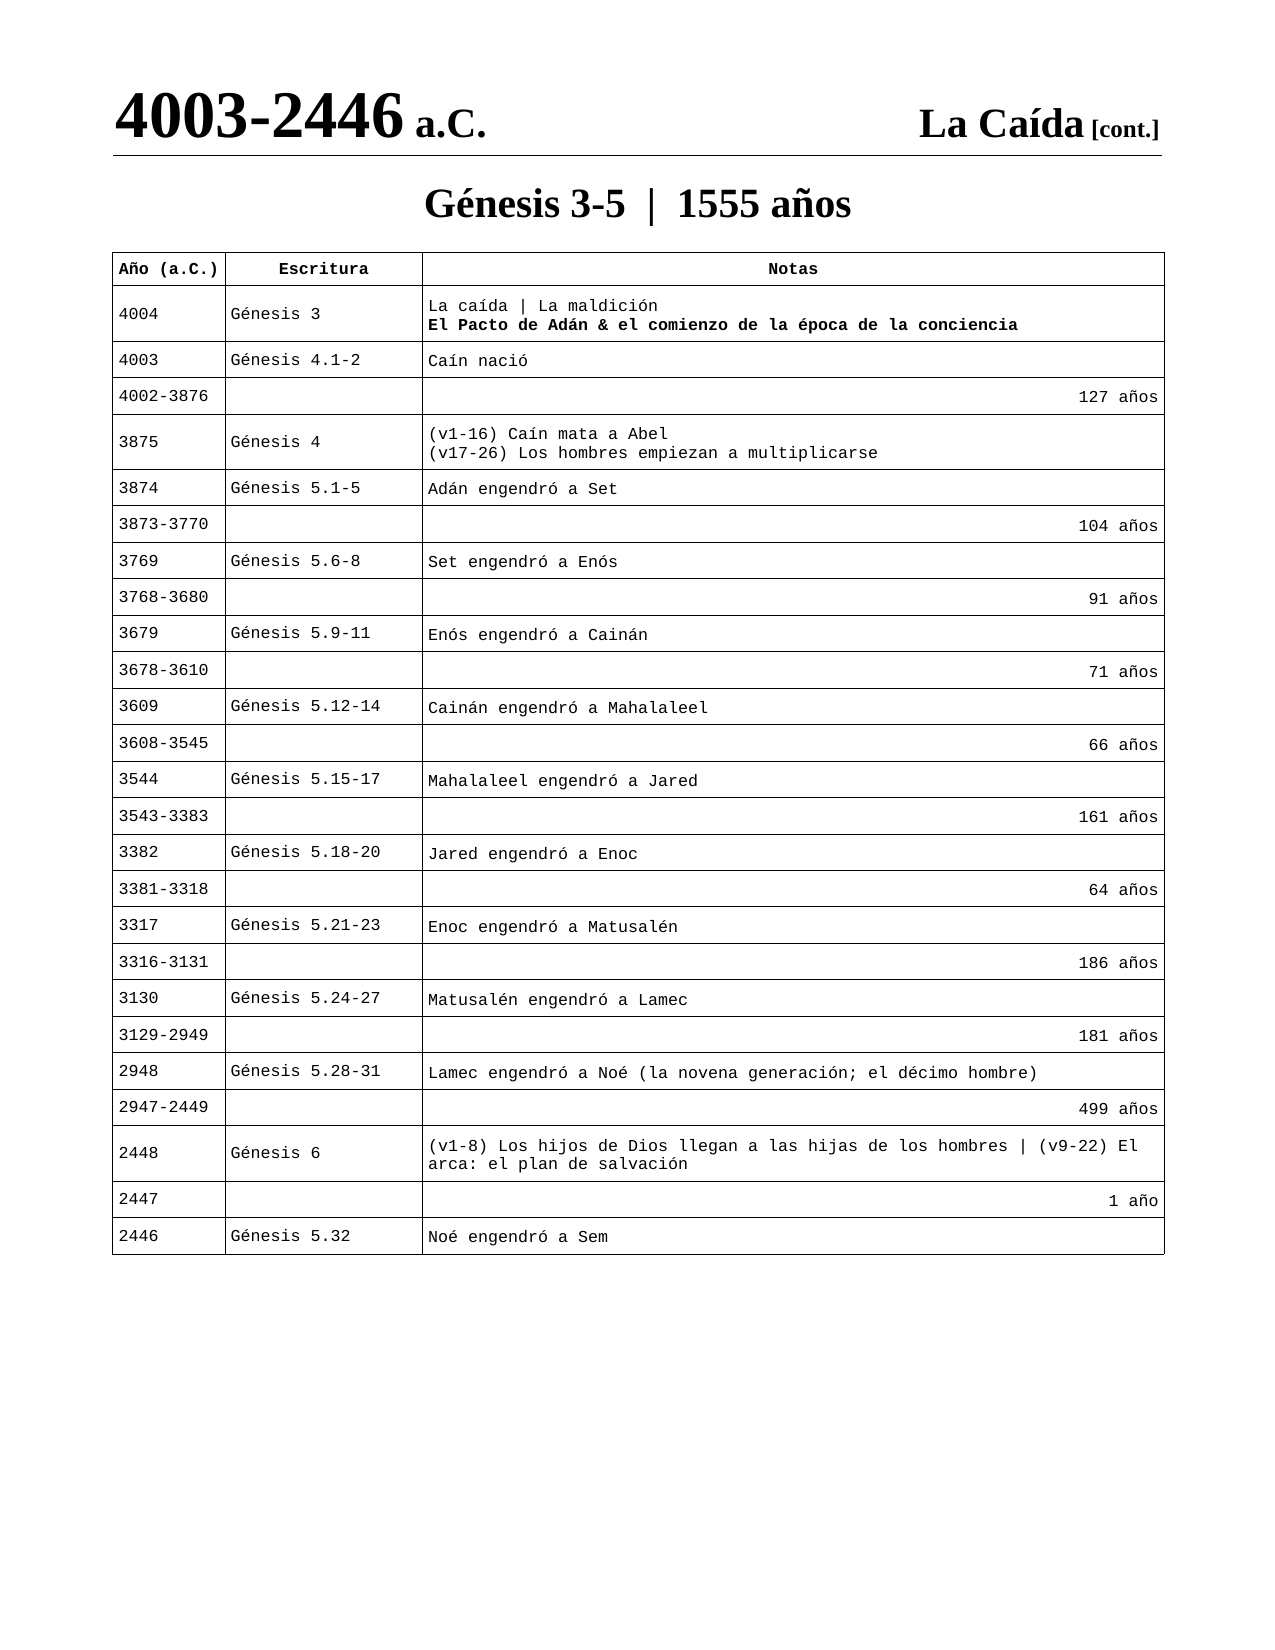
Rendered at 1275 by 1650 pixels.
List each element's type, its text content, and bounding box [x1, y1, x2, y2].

table_cell 3608-3545 [113, 725, 225, 761]
table_cell 104 años [423, 506, 1164, 542]
table_cell Génesis 5.1-5 [226, 470, 422, 505]
table_header Año (a.C.) [113, 253, 225, 285]
table_cell Jared engendró a Enoc [423, 835, 1164, 870]
table_cell Génesis 5.28-31 [226, 1053, 422, 1089]
table_cell Génesis 6 [226, 1126, 422, 1181]
table_cell Génesis 5.32 [226, 1218, 422, 1253]
table_cell 161 años [423, 798, 1164, 833]
text 4003-2446 a.C. La Caída [cont.] [112, 75, 1162, 155]
table_cell 3875 [113, 415, 225, 469]
table_cell Génesis 5.6-8 [226, 543, 422, 578]
table_cell Set engendró a Enós [423, 543, 1164, 578]
table_cell 2947-2449 [113, 1090, 225, 1125]
table_cell Enós engendró a Cainán [423, 616, 1164, 651]
table_cell Génesis 4.1-2 [226, 342, 422, 377]
table_cell (v1-16) Caín mata a Abel (v17-26) Los hombres empiezan a multiplicarse [423, 415, 1164, 469]
table_cell 127 años [423, 378, 1164, 414]
table_cell Mahalaleel engendró a Jared [423, 762, 1164, 797]
table_cell 3873-3770 [113, 506, 225, 542]
table_cell [226, 1090, 422, 1125]
table_cell Cainán engendró a Mahalaleel [423, 689, 1164, 724]
table_cell La caída | La maldición El Pacto de Adán & el comienzo de la época de la conciencia [423, 286, 1164, 341]
table_header Escritura [226, 253, 422, 285]
table_cell 3130 [113, 980, 225, 1016]
table_cell Génesis 5.24-27 [226, 980, 422, 1016]
table_cell 2447 [113, 1182, 225, 1217]
table_cell Adán engendró a Set [423, 470, 1164, 505]
table_cell Génesis 5.12-14 [226, 689, 422, 724]
table_cell [226, 1182, 422, 1217]
table_cell Génesis 5.9-11 [226, 616, 422, 651]
table_cell 66 años [423, 725, 1164, 761]
table_cell [226, 506, 422, 542]
table_cell 3382 [113, 835, 225, 870]
table_cell 4002-3876 [113, 378, 225, 414]
table_cell [226, 652, 422, 688]
table_cell 3381-3318 [113, 871, 225, 906]
table_cell Caín nació [423, 342, 1164, 377]
table_cell [226, 378, 422, 414]
table_cell 64 años [423, 871, 1164, 906]
table_cell 499 años [423, 1090, 1164, 1125]
table_cell 4003 [113, 342, 225, 377]
table_cell 1 año [423, 1182, 1164, 1217]
text Génesis 3-5 | 1555 años [112, 180, 1162, 227]
table_cell (v1-8) Los hijos de Dios llegan a las hijas de los hombres | (v9-22) El arca: el plan de salvación [423, 1126, 1164, 1181]
table_cell Noé engendró a Sem [423, 1218, 1164, 1253]
table_cell Génesis 5.21-23 [226, 907, 422, 943]
table_cell 3609 [113, 689, 225, 724]
table_cell 3317 [113, 907, 225, 943]
table_cell Génesis 4 [226, 415, 422, 469]
table_cell 3316-3131 [113, 944, 225, 979]
table_cell 4004 [113, 286, 225, 341]
table_cell 3543-3383 [113, 798, 225, 833]
table_cell [226, 1017, 422, 1052]
table_header Notas [423, 253, 1164, 285]
table_cell 71 años [423, 652, 1164, 688]
table_cell 3874 [113, 470, 225, 505]
table_cell 3544 [113, 762, 225, 797]
table_cell Matusalén engendró a Lamec [423, 980, 1164, 1016]
table_cell [226, 725, 422, 761]
table_cell 3129-2949 [113, 1017, 225, 1052]
table_cell Enoc engendró a Matusalén [423, 907, 1164, 943]
table_cell [226, 579, 422, 615]
table_cell Génesis 5.15-17 [226, 762, 422, 797]
table_cell 186 años [423, 944, 1164, 979]
table_cell 2446 [113, 1218, 225, 1253]
table_cell 2448 [113, 1126, 225, 1181]
table_cell Génesis 3 [226, 286, 422, 341]
table_cell 3678-3610 [113, 652, 225, 688]
table_cell 2948 [113, 1053, 225, 1089]
table_cell 91 años [423, 579, 1164, 615]
table_cell [226, 944, 422, 979]
table_cell 3769 [113, 543, 225, 578]
table_cell [226, 798, 422, 833]
table_cell 181 años [423, 1017, 1164, 1052]
table_cell [226, 871, 422, 906]
table_cell Lamec engendró a Noé (la novena generación; el décimo hombre) [423, 1053, 1164, 1089]
table_cell 3768-3680 [113, 579, 225, 615]
table_cell Génesis 5.18-20 [226, 835, 422, 870]
table_cell 3679 [113, 616, 225, 651]
